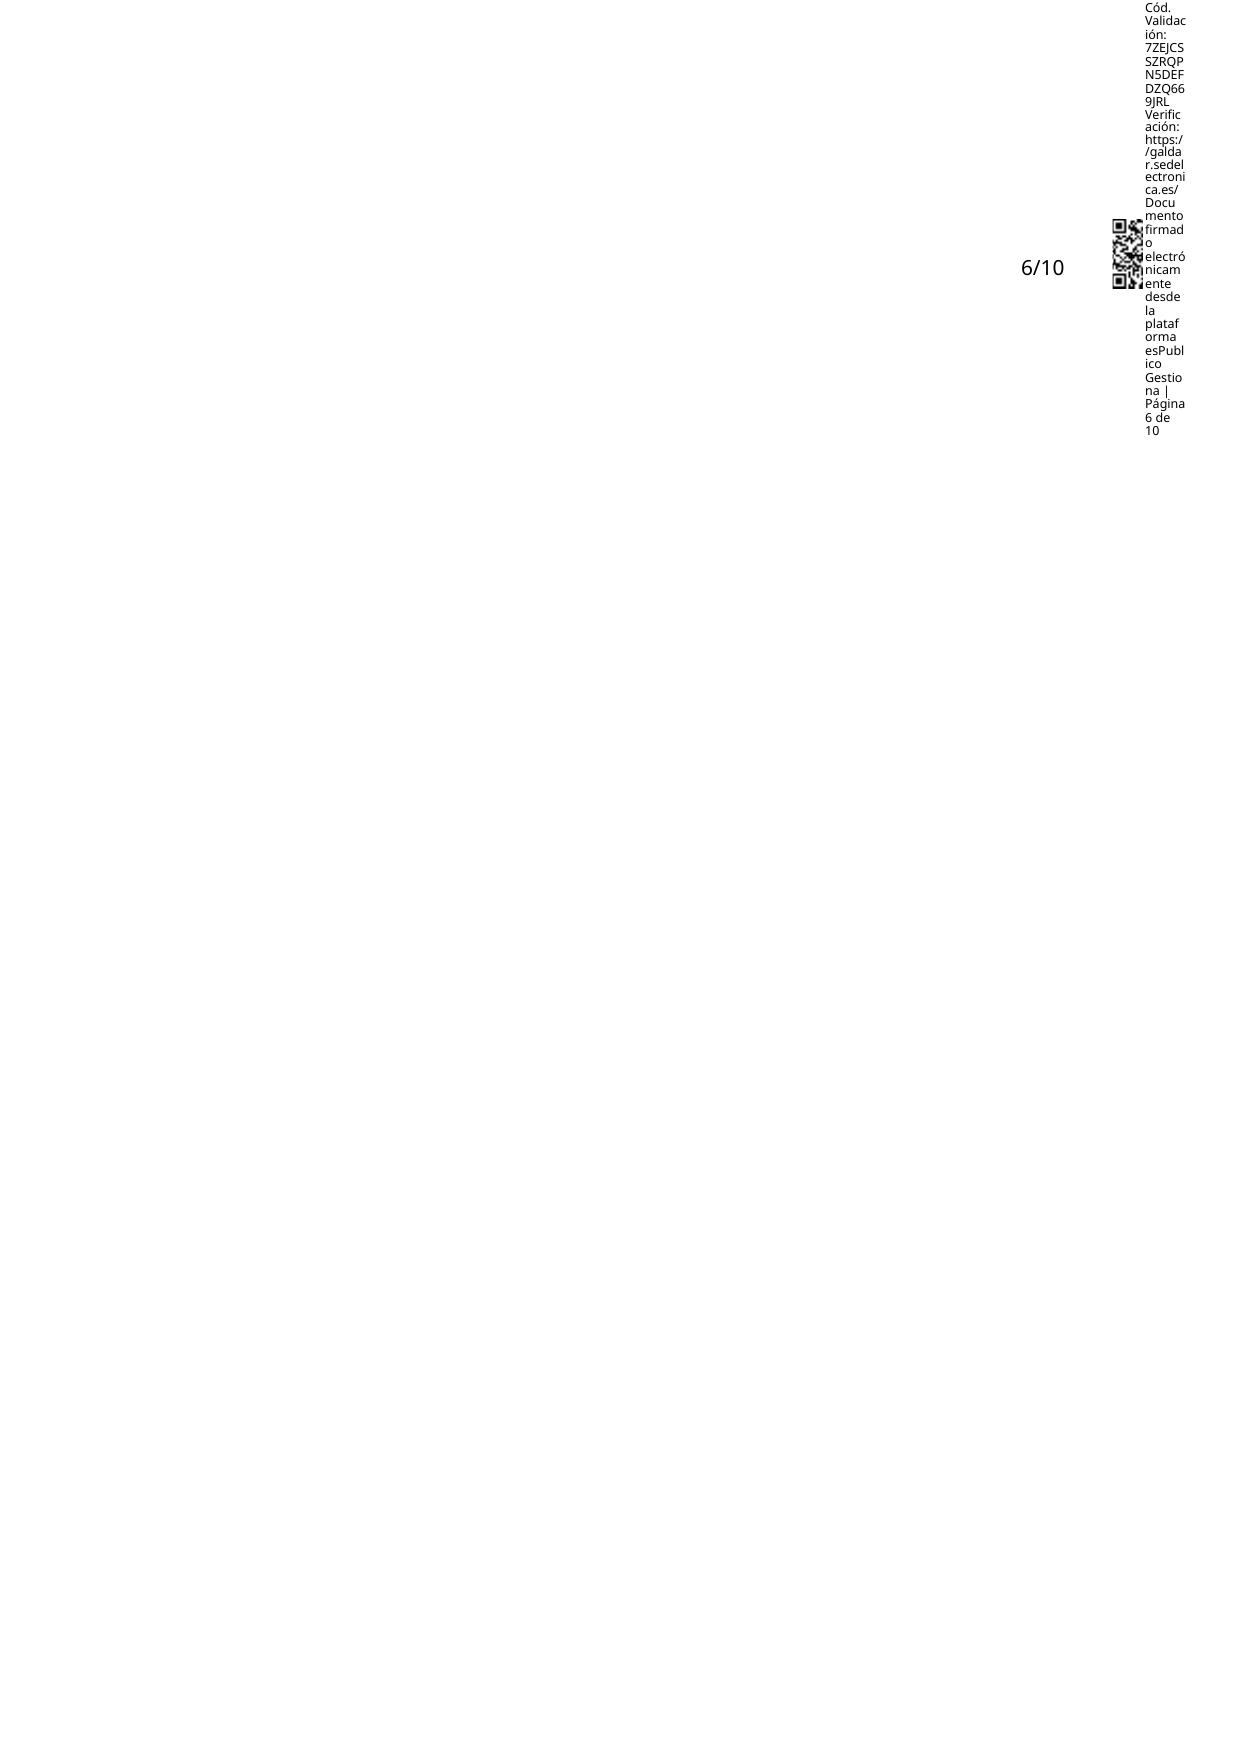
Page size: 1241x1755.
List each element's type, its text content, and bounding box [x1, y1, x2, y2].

text Documento firmado electrónicamente desde la plataforma esPublico Gestiona | Página 6 de 10 [1145, 197, 1186, 438]
text Verificación: https://galdar.sedelectronica.es/ [1145, 109, 1186, 197]
text [1143, 0, 1186, 530]
text Cód. Validación: 7ZEJCSSZRQPN5DEFDZQ669JRL [1145, 2, 1186, 109]
text 6/10 [167, 253, 1064, 282]
